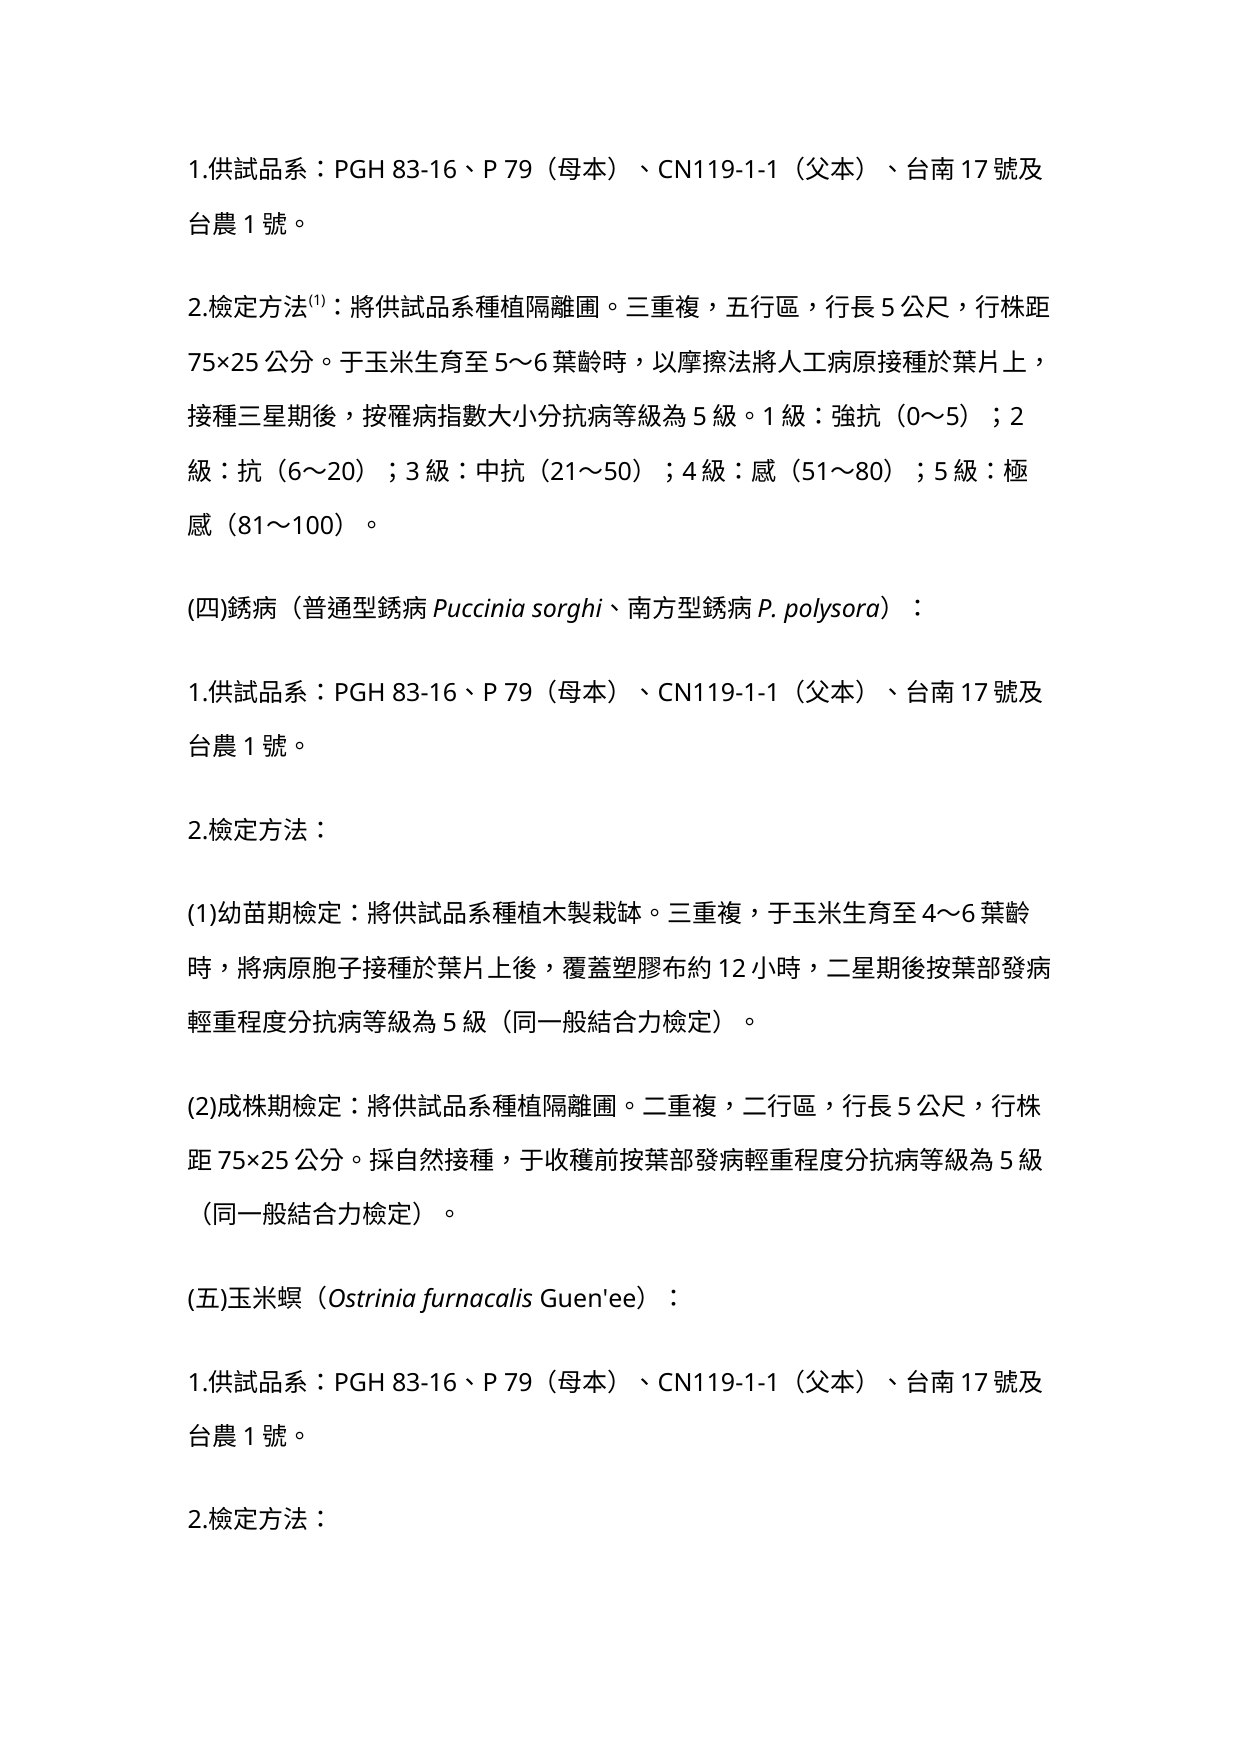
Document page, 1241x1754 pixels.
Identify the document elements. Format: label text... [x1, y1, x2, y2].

text 2.檢定方法(1)：將供試品系種植隔離圃。三重複，五行區，行長5公尺，行株距75×25公分。于玉米生育至5～6葉齡時，以摩擦法將人工病原接種於葉片上，接種三星期後，按罹病指數大小分抗病等級為5級。1級：強抗（0～5）；2級：抗（6～20）；3級：中抗（21～50）；4級：感（51～80）；5級：極感（81～100）。 [187, 288, 1053, 542]
text (2)成株期檢定：將供試品系種植隔離圃。二重複，二行區，行長5公尺，行株距75×25公分。採自然接種，于收穫前按葉部發病輕重程度分抗病等級為5級（同一般結合力檢定）。 [187, 1086, 1053, 1231]
text (五)玉米螟（Ostrinia furnacalis Guen'ee）： [187, 1278, 1053, 1315]
text 1.供試品系：PGH 83-16、P 79（母本）、CN119-1-1（父本）、台南17號及台農1號。 [187, 1362, 1053, 1453]
text 1.供試品系：PGH 83-16、P 79（母本）、CN119-1-1（父本）、台南17號及台農1號。 [187, 672, 1053, 763]
text 2.檢定方法： [187, 810, 1053, 847]
text (1)幼苗期檢定：將供試品系種植木製栽缽。三重複，于玉米生育至4～6葉齡時，將病原胞子接種於葉片上後，覆蓋塑膠布約12小時，二星期後按葉部發病輕重程度分抗病等級為5級（同一般結合力檢定）。 [187, 894, 1053, 1039]
text 2.檢定方法： [187, 1500, 1053, 1536]
text 1.供試品系：PGH 83-16、P 79（母本）、CN119-1-1（父本）、台南17號及台農1號。 [187, 150, 1053, 241]
text (四)銹病（普通型銹病Puccinia sorghi、南方型銹病P. polysora）： [187, 589, 1053, 625]
